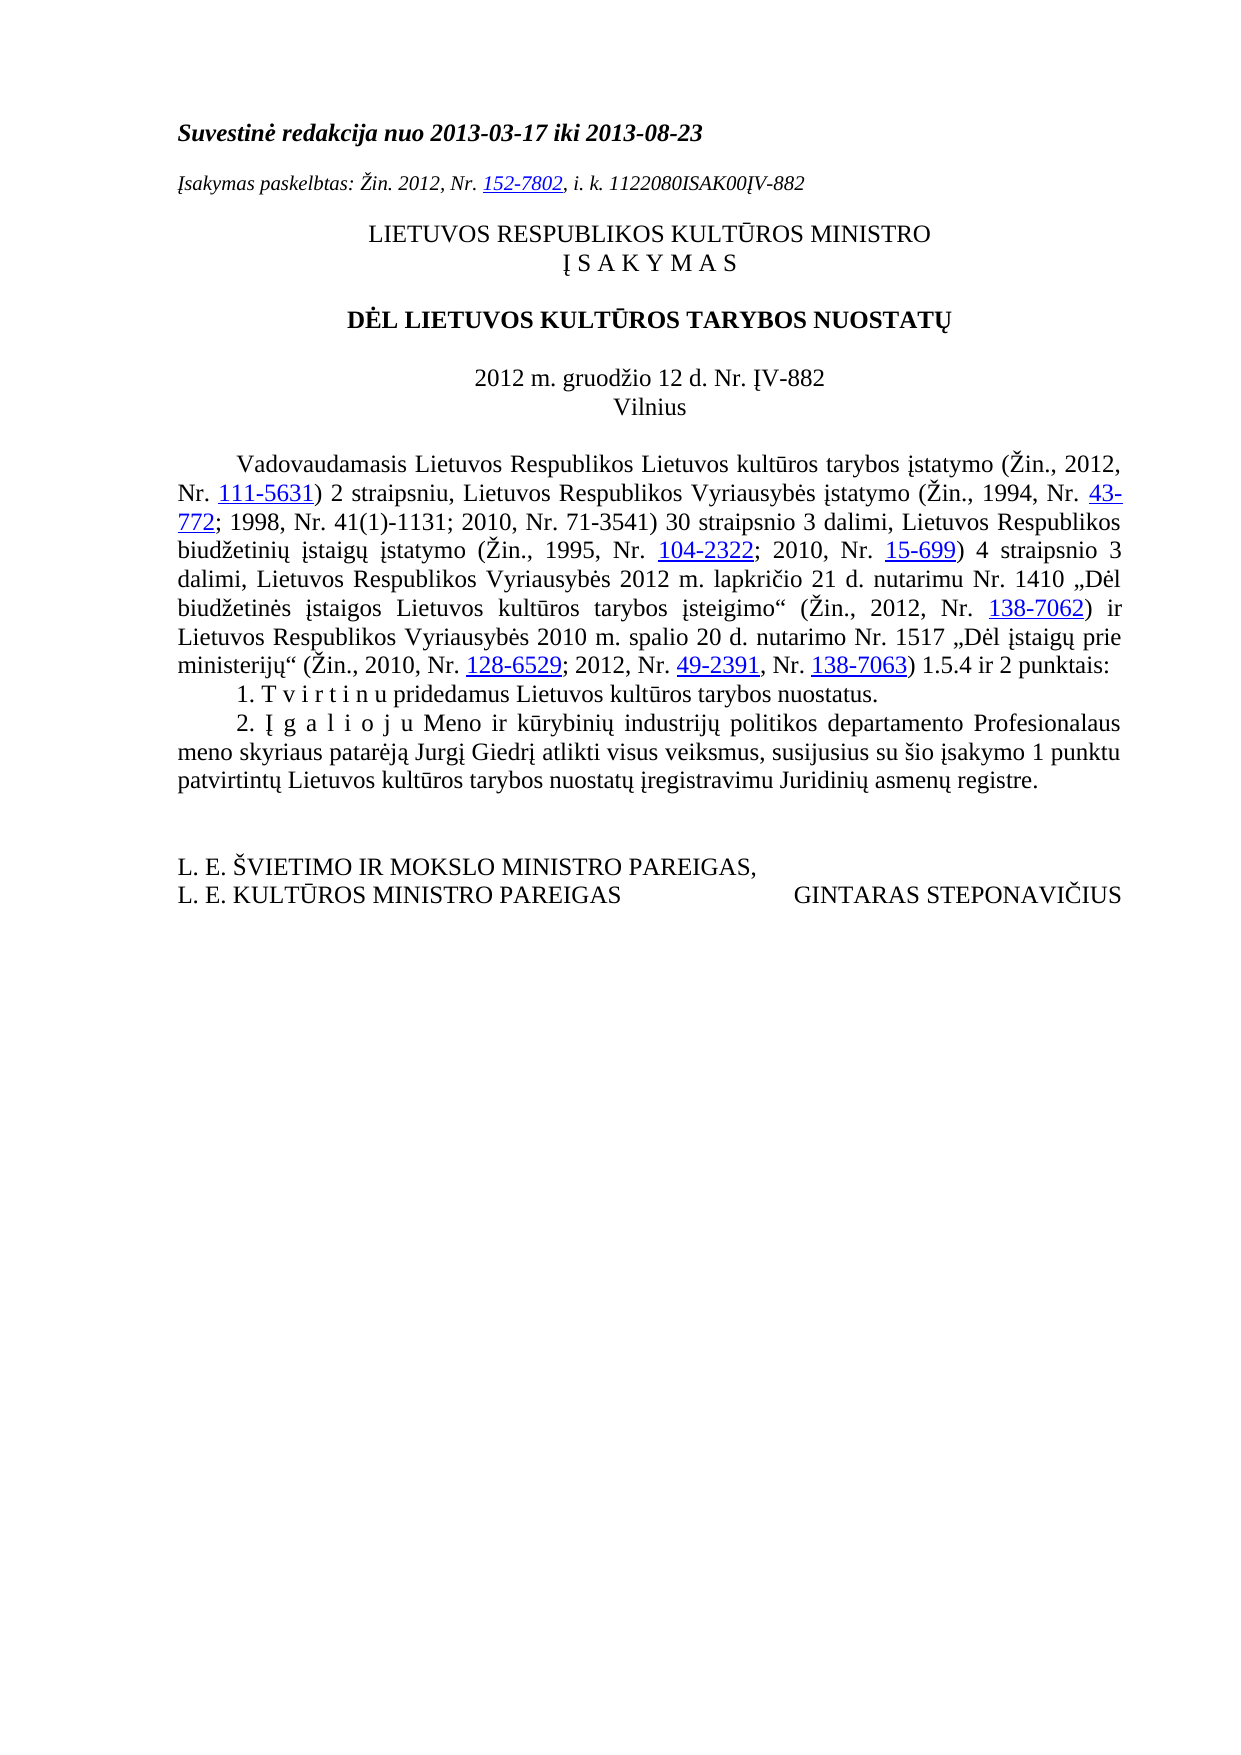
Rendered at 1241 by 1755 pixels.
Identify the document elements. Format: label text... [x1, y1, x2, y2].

text Į S A K Y M A S [177, 248, 1122, 277]
text 2. Į g a l i o j u Meno ir kūrybinių industrijų politikos departamento Profesionalaus meno skyriaus patarėją Jurgį Giedrį atlikti visus veiksmus, susijusius su šio įsakymo 1 punktu patvirtintų Lietuvos kultūros tarybos nuostatų įregistravimu Juridinių asmenų registre. [177, 708, 1122, 794]
text 1. T v i r t i n u pridedamus Lietuvos kultūros tarybos nuostatus. [177, 679, 1122, 708]
text Vadovaudamasis Lietuvos Respublikos Lietuvos kultūros tarybos įstatymo (Žin., 2012, Nr. 111-5631) 2 straipsniu, Lietuvos Respublikos Vyriausybės įstatymo (Žin., 1994, Nr. 43-772; 1998, Nr. 41(1)-1131; 2010, Nr. 71-3541) 30 straipsnio 3 dalimi, Lietuvos Respublikos biudžetinių įstaigų įstatymo (Žin., 1995, Nr. 104-2322; 2010, Nr. 15-699) 4 straipsnio 3 dalimi, Lietuvos Respublikos Vyriausybės 2012 m. lapkričio 21 d. nutarimu Nr. 1410 „Dėl biudžetinės įstaigos Lietuvos kultūros tarybos įsteigimo“ (Žin., 2012, Nr. 138-7062) ir Lietuvos Respublikos Vyriausybės 2010 m. spalio 20 d. nutarimo Nr. 1517 „Dėl įstaigų prie ministerijų“ (Žin., 2010, Nr. 128-6529; 2012, Nr. 49-2391, Nr. 138-7063) 1.5.4 ir 2 punktais: [177, 449, 1122, 679]
text l. e. kultūros ministro pareigas Gintaras Steponavičius [177, 880, 1122, 909]
text dėl LIETUVOS KULTŪROS TARYBOS NUOSTATŲ [177, 305, 1122, 334]
text L. e. švietimo ir mokslo ministro pareigas, [177, 852, 1122, 880]
text Vilnius [177, 392, 1122, 420]
text LIETUVOS RESPUBLIKOS KULTŪROS MINISTRO [177, 219, 1122, 248]
text 2012 m. gruodžio 12 d. Nr. ĮV-882 [177, 363, 1122, 392]
text Suvestinė redakcija nuo 2013-03-17 iki 2013-08-23 [177, 118, 1122, 147]
text Įsakymas paskelbtas: Žin. 2012, Nr. 152-7802, i. k. 1122080ISAK00ĮV-882 [177, 171, 1122, 195]
